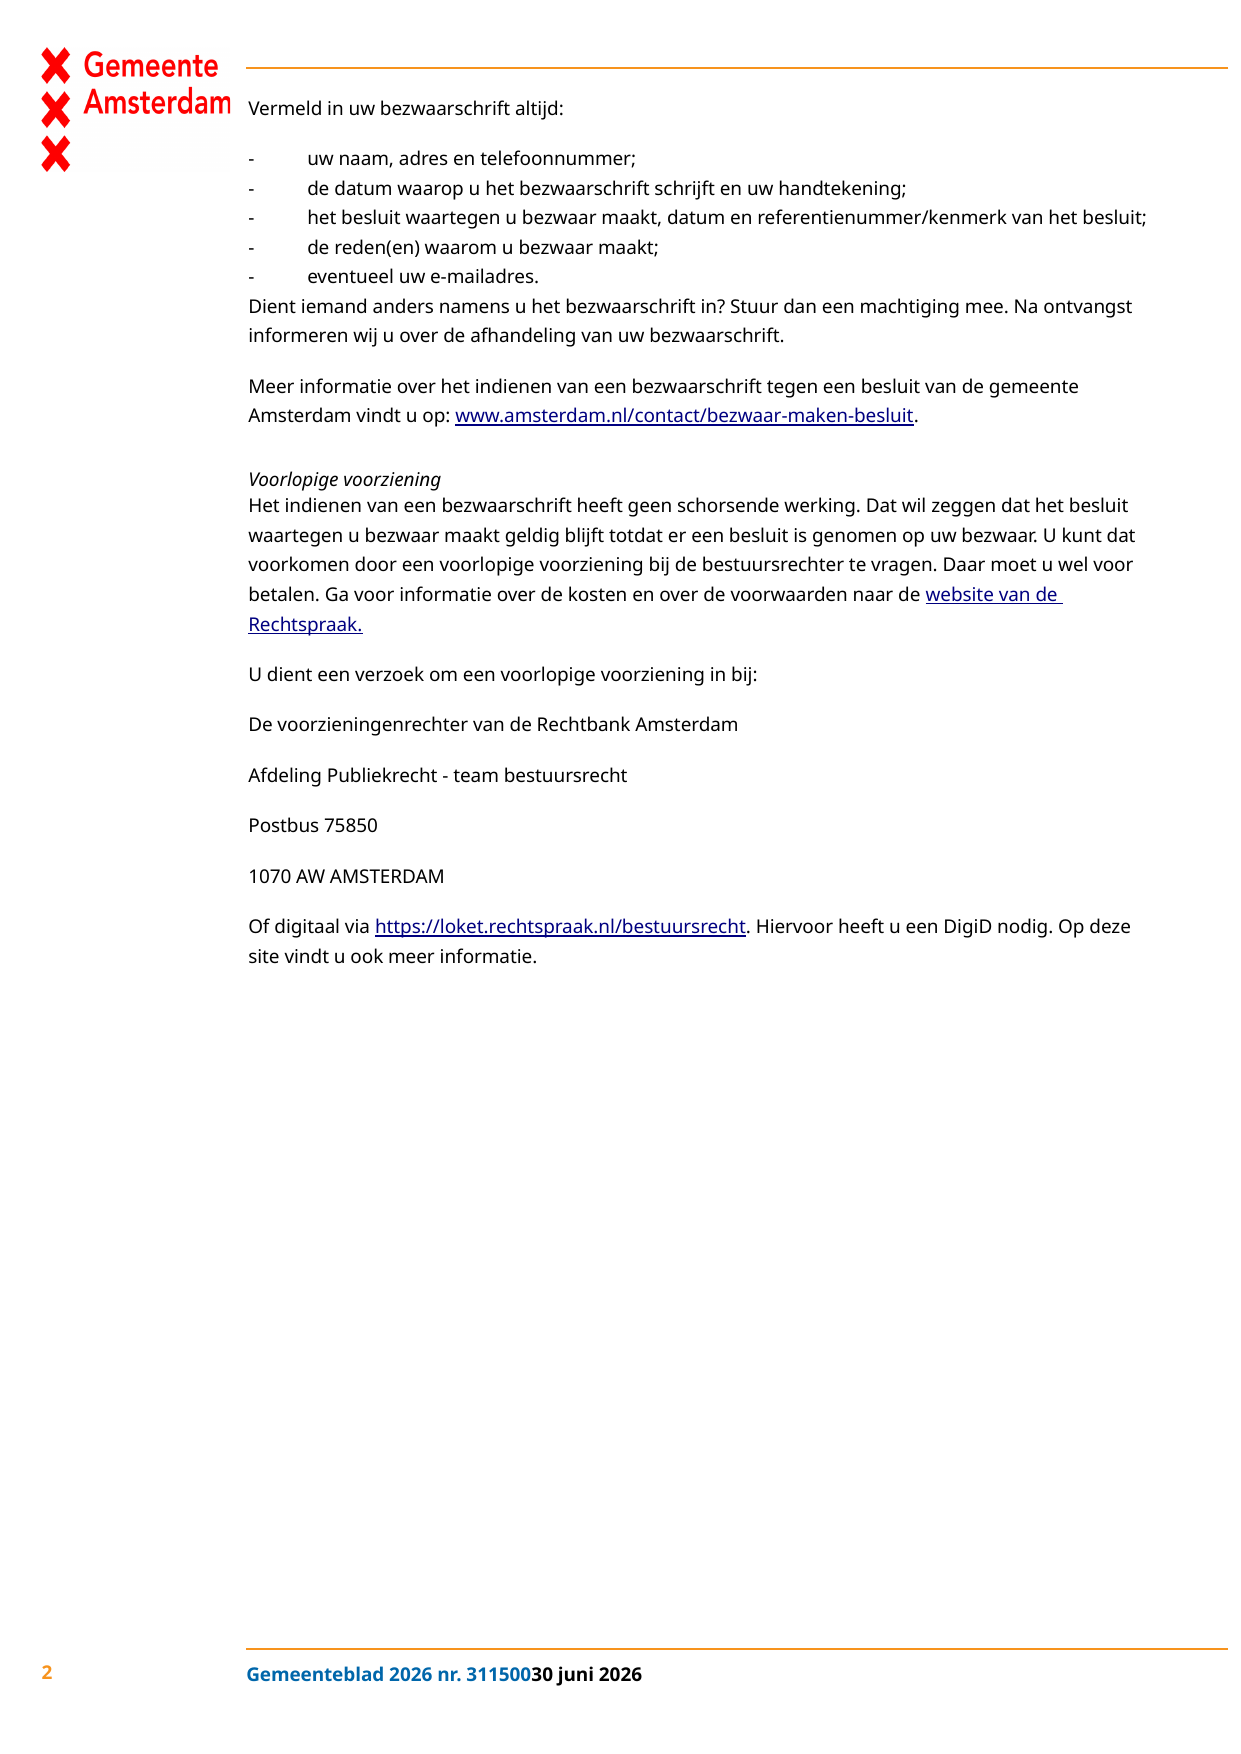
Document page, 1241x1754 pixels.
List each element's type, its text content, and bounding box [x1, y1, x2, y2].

text Afdeling Publiekrecht - team bestuursrecht [248, 762, 1152, 788]
text U dient een verzoek om een voorlopige voorziening in bij: [248, 661, 1152, 687]
picture [41, 47, 231, 172]
text 1070 AW AMSTERDAM [248, 863, 1152, 888]
text Voorlopige voorziening [248, 467, 1152, 492]
text Postbus 75850 [248, 812, 1152, 838]
text Het indienen van een bezwaarschrift heeft geen schorsende werking. Dat wil zeggen dat het besluit waartegen u bezwaar maakt geldig blijft totdat er een besluit is genomen op uw bezwaar. U kunt dat voorkomen door een voorlopige voorziening bij de bestuursrechter te vragen. Daar moet u wel voor betalen. Ga voor informatie over de kosten en over de voorwaarden naar de website van de Rechtspraak. [248, 492, 1152, 636]
list de datum waarop u het bezwaarschrift schrijft en uw handtekening; [248, 175, 1152, 201]
text Vermeld in uw bezwaarschrift altijd: [248, 95, 1152, 121]
text Meer informatie over het indienen van een bezwaarschrift tegen een besluit van de gemeente Amsterdam vindt u op: www.amsterdam.nl/contact/bezwaar-maken-besluit. [248, 373, 1152, 428]
list de reden(en) waarom u bezwaar maakt; [248, 234, 1152, 260]
list uw naam, adres en telefoonnummer; [248, 145, 1152, 171]
text De voorzieningenrechter van de Rechtbank Amsterdam [248, 712, 1152, 737]
text Dient iemand anders namens u het bezwaarschrift in? Stuur dan een machtiging mee. Na ontvangst informeren wij u over de afhandeling van uw bezwaarschrift. [248, 293, 1152, 348]
list eventueel uw e-mailadres. [248, 263, 1152, 289]
list het besluit waartegen u bezwaar maakt, datum en referentienummer/kenmerk van het besluit; [248, 204, 1152, 230]
text Of digitaal via https://loket.rechtspraak.nl/bestuursrecht. Hiervoor heeft u een DigiD nodig. Op deze site vindt u ook meer informatie. [248, 913, 1152, 968]
